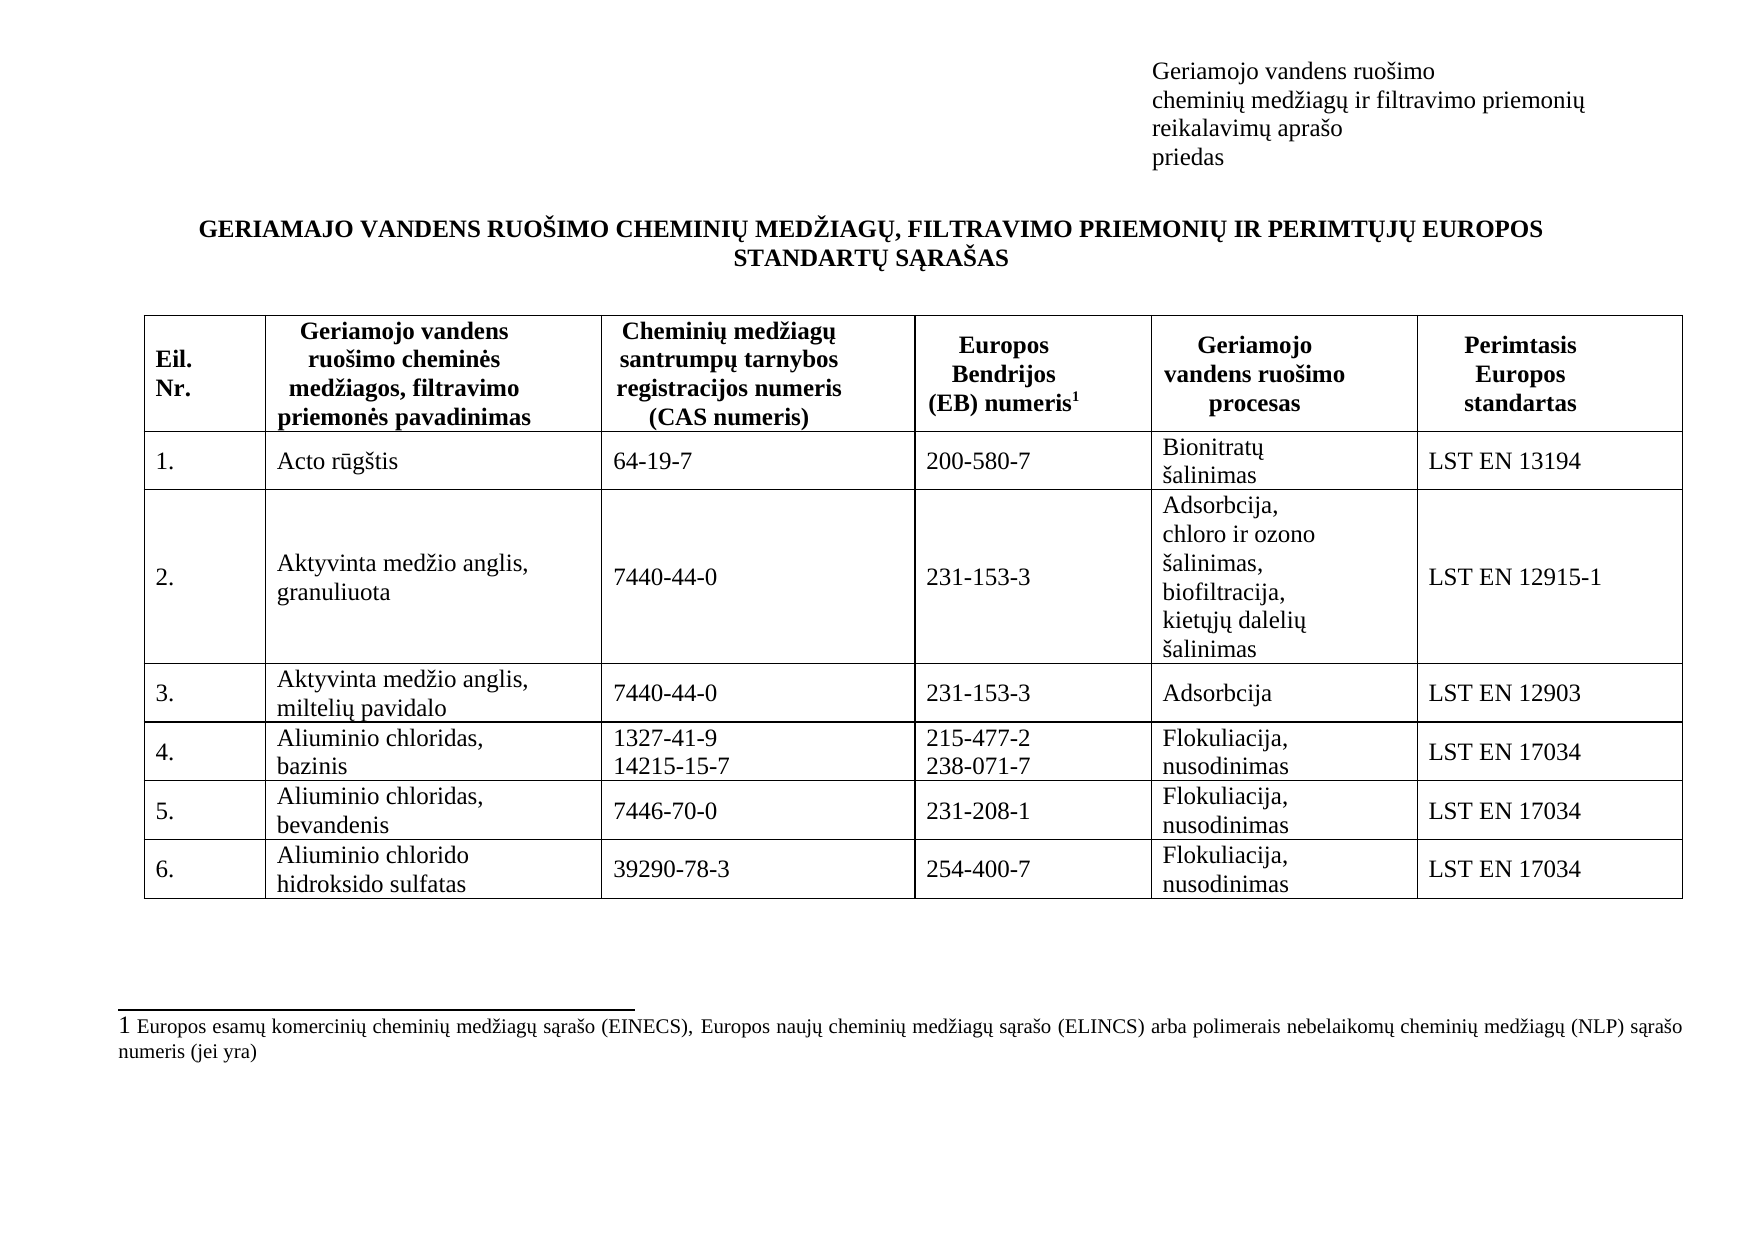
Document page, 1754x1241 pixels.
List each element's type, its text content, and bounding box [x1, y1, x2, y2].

table_header Europos Bendrijos (EB) numeris [916, 316, 1151, 431]
table_cell LST EN 13194 [1418, 432, 1682, 489]
table_header Geriamojo vandens ruošimo cheminės medžiagos, filtravimo priemonės pavadinimas [266, 316, 601, 431]
table_cell 7440-44-0 [602, 490, 914, 663]
table_cell 5. [145, 781, 265, 839]
table_cell 231-153-3 [916, 664, 1151, 721]
table_cell 200-580-7 [916, 432, 1151, 489]
table_cell 1327-41-9 14215-15-7 [602, 723, 914, 780]
table_cell 215-477-2 238-071-7 [916, 723, 1151, 780]
table_header Cheminių medžiagų santrumpų tarnybos registracijos numeris (CAS numeris) [602, 316, 914, 431]
table_header Perimtasis Europos standartas [1418, 316, 1682, 431]
table_cell 231-208-1 [916, 781, 1151, 839]
text cheminių medžiagų ir filtravimo priemonių [1152, 85, 1624, 113]
table_cell Adsorbcija, chloro ir ozono šalinimas, biofiltracija, kietųjų dalelių šalinimas [1152, 490, 1417, 663]
table_cell 7446-70-0 [602, 781, 914, 839]
text priedas [1152, 142, 1624, 171]
table_cell 6. [145, 840, 265, 897]
table_cell 231-153-3 [916, 490, 1151, 663]
table_cell 64-19-7 [602, 432, 914, 489]
text Geriamajo vandens ruošimo cheminių medžiagų, filtravimo priemonių ir perimtųjų europos standartų sąrašas [118, 214, 1624, 272]
table_cell Aliuminio chloridas, bazinis [266, 723, 601, 780]
table_cell Aktyvinta medžio anglis, granuliuota [266, 490, 601, 663]
table_cell 7440-44-0 [602, 664, 914, 721]
table_header Eil. Nr. [145, 316, 265, 431]
table_cell Adsorbcija [1152, 664, 1417, 721]
table_header Geriamojo vandens ruošimo procesas [1152, 316, 1417, 431]
table_cell 2. [145, 490, 265, 663]
table_cell 254-400-7 [916, 840, 1151, 897]
table_cell LST EN 12915-1 [1418, 490, 1682, 663]
table_cell Bionitratų šalinimas [1152, 432, 1417, 489]
table_cell Flokuliacija, nusodinimas [1152, 781, 1417, 839]
table_cell Aktyvinta medžio anglis, miltelių pavidalo [266, 664, 601, 721]
table_cell LST EN 17034 [1418, 723, 1682, 780]
table_cell 1. [145, 432, 265, 489]
table_cell Flokuliacija, nusodinimas [1152, 723, 1417, 780]
table_cell Acto rūgštis [266, 432, 601, 489]
table_cell LST EN 12903 [1418, 664, 1682, 721]
table_cell 3. [145, 664, 265, 721]
text reikalavimų aprašo [1152, 113, 1624, 142]
table_cell 39290-78-3 [602, 840, 914, 897]
table_cell 4. [145, 723, 265, 780]
text Geriamojo vandens ruošimo [1152, 56, 1624, 85]
table_cell Aliuminio chloridas, bevandenis [266, 781, 601, 839]
table_cell LST EN 17034 [1418, 781, 1682, 839]
table_cell Aliuminio chlorido hidroksido sulfatas [266, 840, 601, 897]
table_cell LST EN 17034 [1418, 840, 1682, 897]
table_cell Flokuliacija, nusodinimas [1152, 840, 1417, 897]
